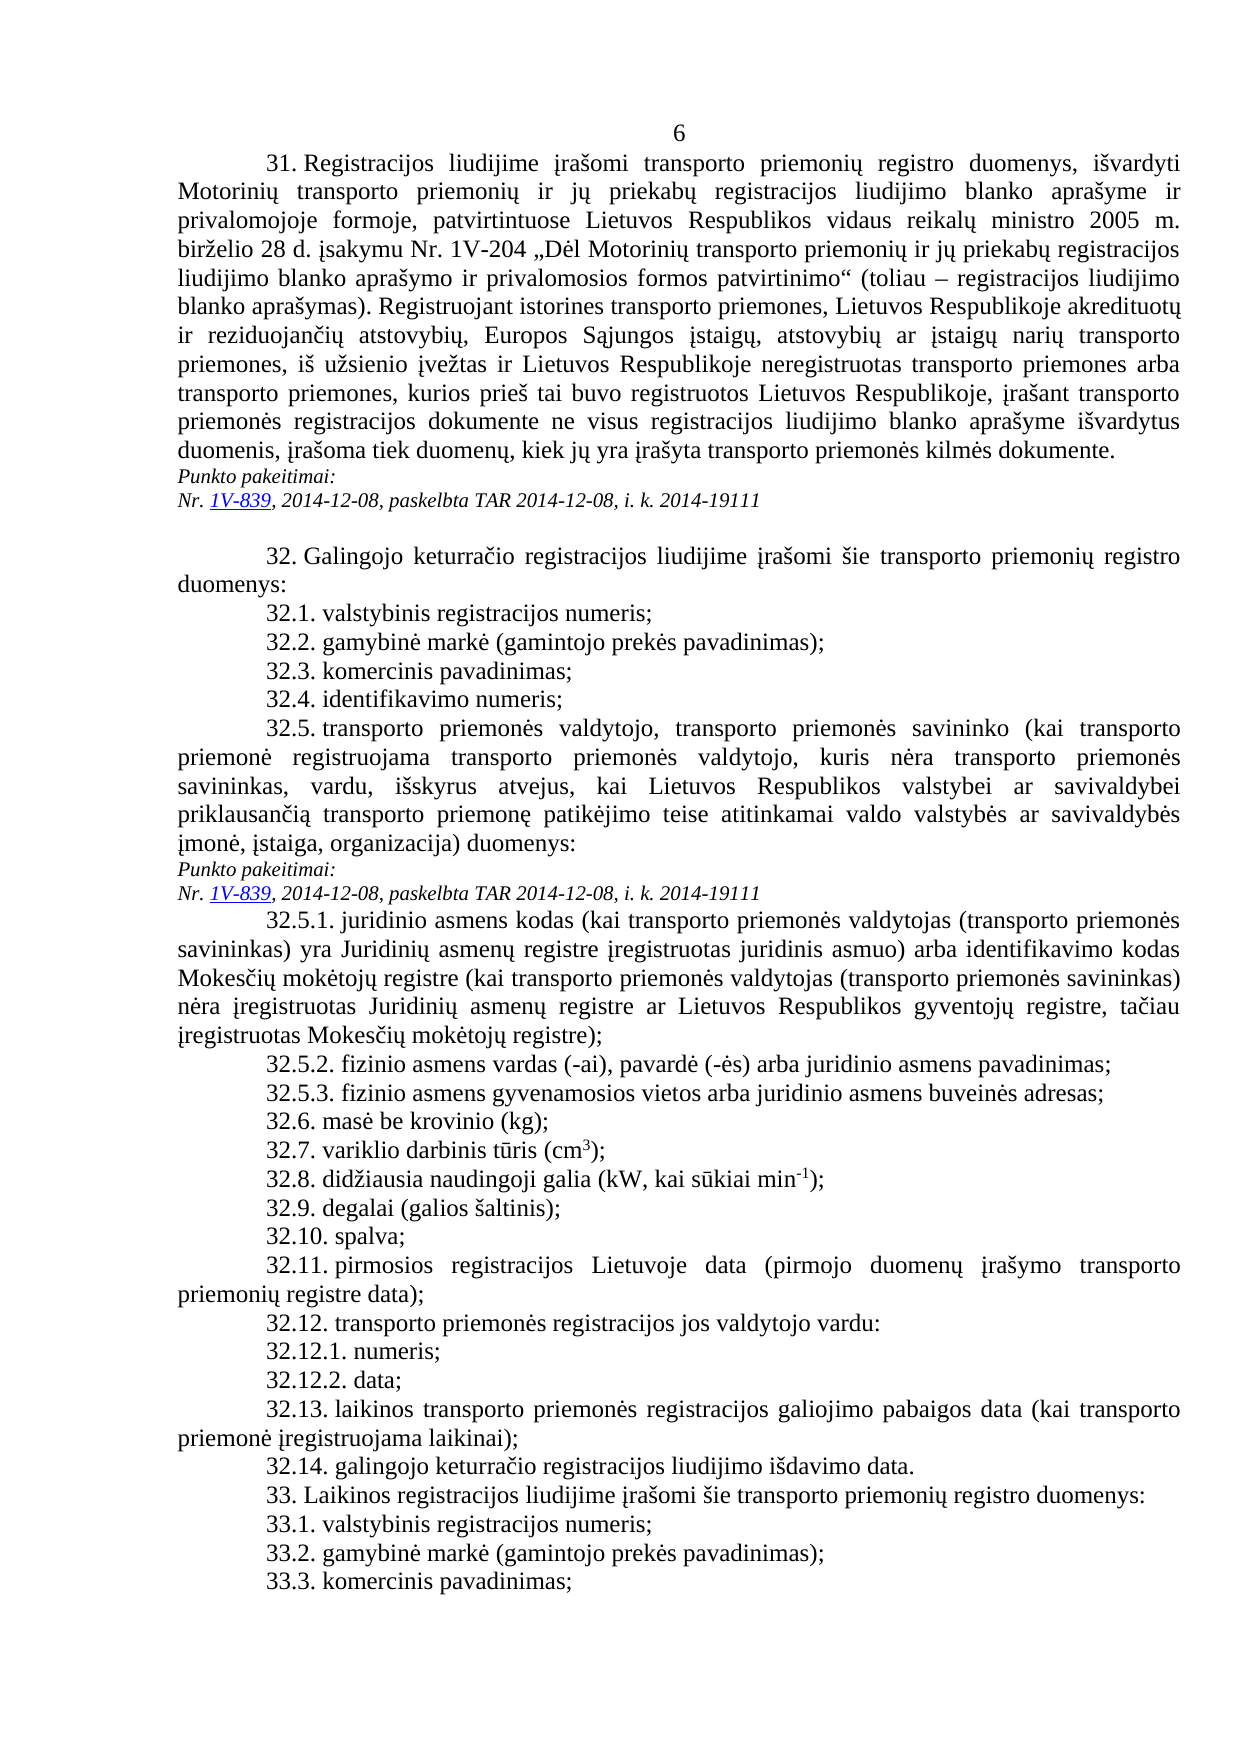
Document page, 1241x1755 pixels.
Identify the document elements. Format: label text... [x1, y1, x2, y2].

text 33.2. gamybinė markė (gamintojo prekės pavadinimas); [177, 1538, 1181, 1566]
text 32.7. variklio darbinis tūris (cm3); [177, 1135, 1181, 1164]
text 32.13. laikinos transporto priemonės registracijos galiojimo pabaigos data (kai transporto priemonė įregistruojama laikinai); [177, 1394, 1181, 1451]
text 32.5.3. fizinio asmens gyvenamosios vietos arba juridinio asmens buveinės adresas; [177, 1078, 1181, 1106]
text 32.8. didžiausia naudingoji galia (kW, kai sūkiai min-1); [177, 1164, 1181, 1193]
text 32.4. identifikavimo numeris; [177, 684, 1181, 713]
text 32.12.2. data; [177, 1365, 1181, 1394]
text Punkto pakeitimai: [177, 464, 1181, 488]
text 32.12.1. numeris; [177, 1336, 1181, 1365]
text 32.5. transporto priemonės valdytojo, transporto priemonės savininko (kai transporto priemonė registruojama transporto priemonės valdytojo, kuris nėra transporto priemonės savininkas, vardu, išskyrus atvejus, kai Lietuvos Respublikos valstybei ar savivaldybei priklausančią transporto priemonę patikėjimo teise atitinkamai valdo valstybės ar savivaldybės įmonė, įstaiga, organizacija) duomenys: [177, 713, 1181, 857]
text 33.3. komercinis pavadinimas; [177, 1566, 1181, 1595]
text 31. Registracijos liudijime įrašomi transporto priemonių registro duomenys, išvardyti Motorinių transporto priemonių ir jų priekabų registracijos liudijimo blanko aprašyme ir privalomojoje formoje, patvirtintuose Lietuvos Respublikos vidaus reikalų ministro 2005 m. birželio 28 d. įsakymu Nr. 1V-204 „Dėl Motorinių transporto priemonių ir jų priekabų registracijos liudijimo blanko aprašymo ir privalomosios formos patvirtinimo“ (toliau – registracijos liudijimo blanko aprašymas). Registruojant istorines transporto priemones, Lietuvos Respublikoje akredituotų ir reziduojančių atstovybių, Europos Sąjungos įstaigų, atstovybių ar įstaigų narių transporto priemones, iš užsienio įvežtas ir Lietuvos Respublikoje neregistruotas transporto priemones arba transporto priemones, kurios prieš tai buvo registruotos Lietuvos Respublikoje, įrašant transporto priemonės registracijos dokumente ne visus registracijos liudijimo blanko aprašyme išvardytus duomenis, įrašoma tiek duomenų, kiek jų yra įrašyta transporto priemonės kilmės dokumente. [177, 148, 1181, 464]
text 33. Laikinos registracijos liudijime įrašomi šie transporto priemonių registro duomenys: [177, 1480, 1181, 1509]
text 32. Galingojo keturračio registracijos liudijime įrašomi šie transporto priemonių registro duomenys: [177, 541, 1181, 598]
text 32.5.1. juridinio asmens kodas (kai transporto priemonės valdytojas (transporto priemonės savininkas) yra Juridinių asmenų registre įregistruotas juridinis asmuo) arba identifikavimo kodas Mokesčių mokėtojų registre (kai transporto priemonės valdytojas (transporto priemonės savininkas) nėra įregistruotas Juridinių asmenų registre ar Lietuvos Respublikos gyventojų registre, tačiau įregistruotas Mokesčių mokėtojų registre); [177, 905, 1181, 1049]
text 32.11. pirmosios registracijos Lietuvoje data (pirmojo duomenų įrašymo transporto priemonių registre data); [177, 1250, 1181, 1308]
text Punkto pakeitimai: [177, 857, 1181, 881]
text 32.14. galingojo keturračio registracijos liudijimo išdavimo data. [177, 1451, 1181, 1480]
text 32.6. masė be krovinio (kg); [177, 1106, 1181, 1135]
text 32.10. spalva; [177, 1221, 1181, 1250]
text 33.1. valstybinis registracijos numeris; [177, 1509, 1181, 1538]
text 32.3. komercinis pavadinimas; [177, 656, 1181, 684]
text 32.5.2. fizinio asmens vardas (-ai), pavardė (-ės) arba juridinio asmens pavadinimas; [177, 1049, 1181, 1078]
text Nr. 1V-839, 2014-12-08, paskelbta TAR 2014-12-08, i. k. 2014-19111 [177, 488, 1181, 512]
text 32.12. transporto priemonės registracijos jos valdytojo vardu: [177, 1308, 1181, 1336]
text 32.1. valstybinis registracijos numeris; [177, 598, 1181, 627]
text 32.9. degalai (galios šaltinis); [177, 1193, 1181, 1221]
text 32.2. gamybinė markė (gamintojo prekės pavadinimas); [177, 627, 1181, 656]
text Nr. 1V-839, 2014-12-08, paskelbta TAR 2014-12-08, i. k. 2014-19111 [177, 881, 1181, 905]
